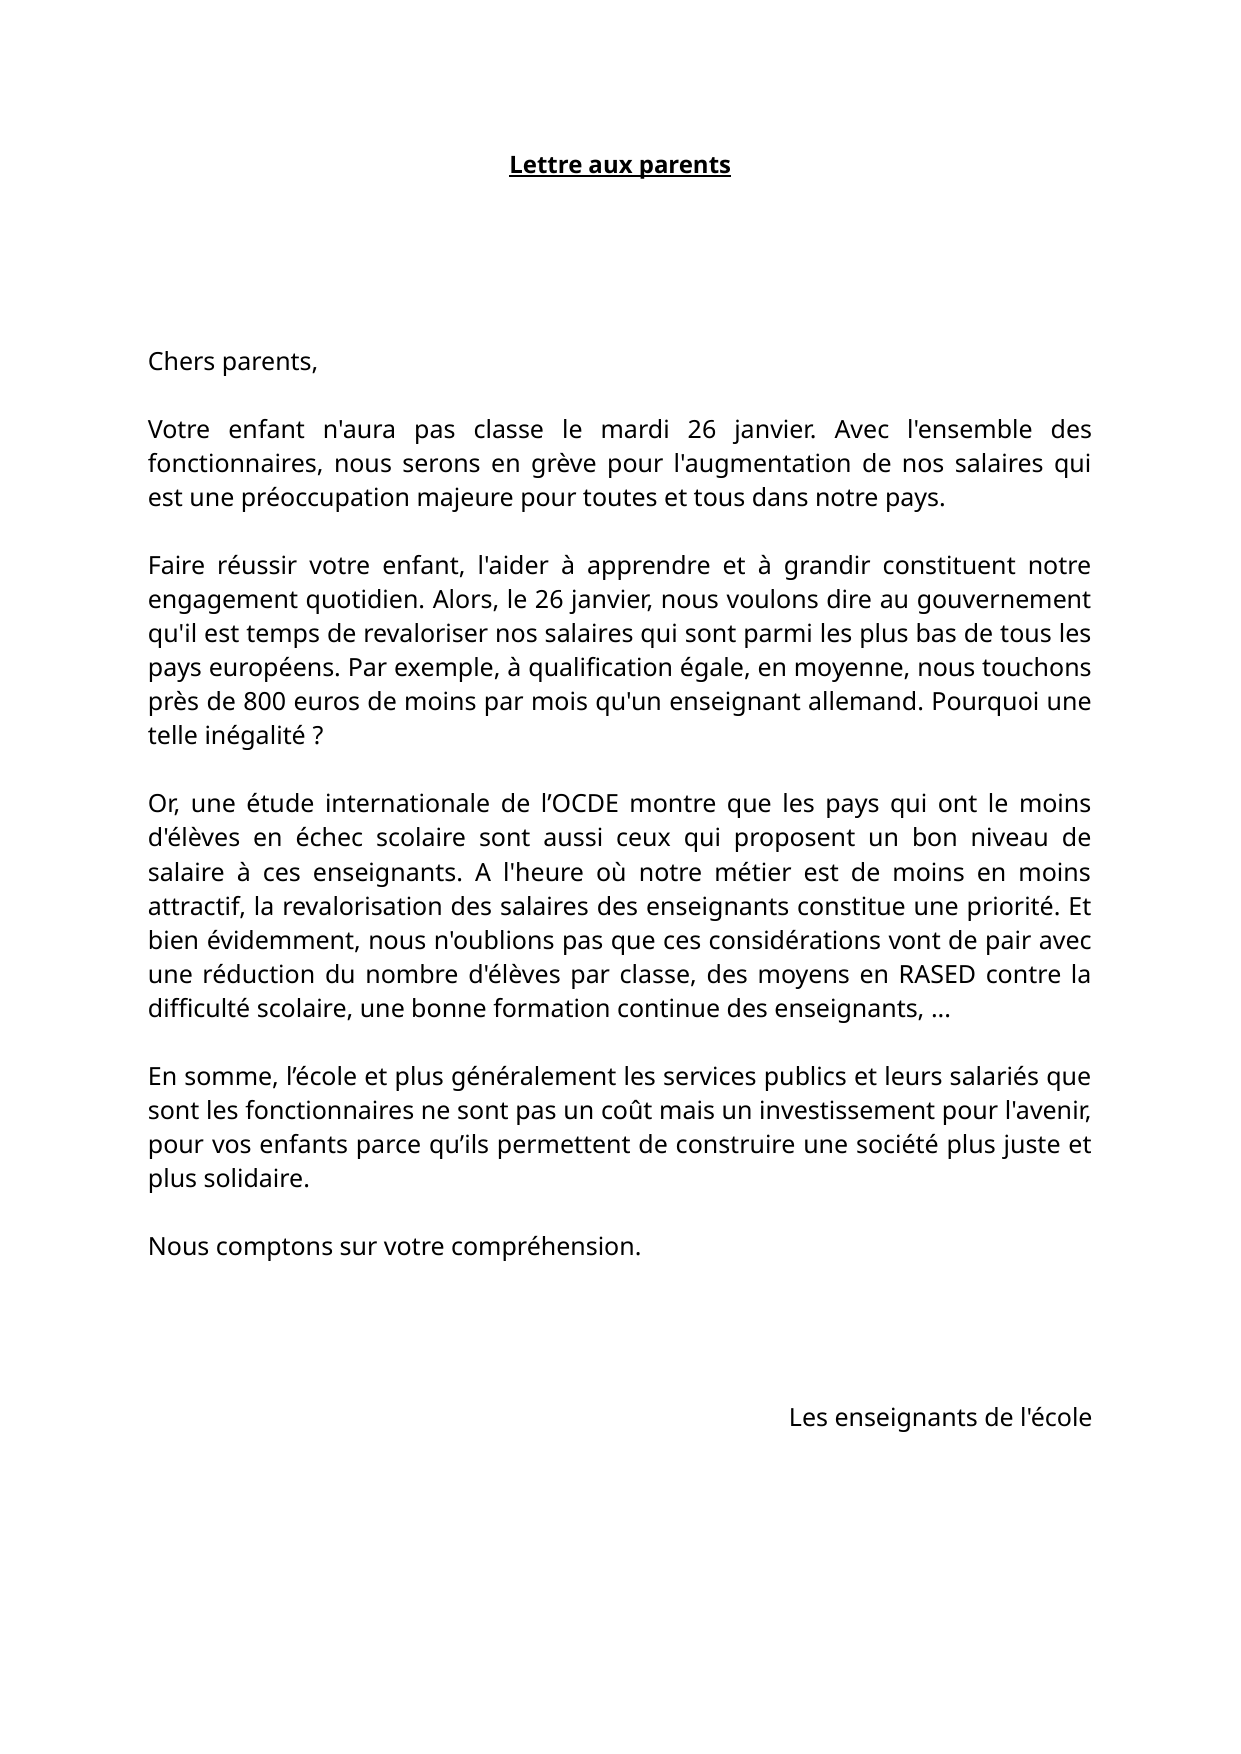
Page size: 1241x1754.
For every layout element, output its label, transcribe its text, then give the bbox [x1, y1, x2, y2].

text Les enseignants de l'école [148, 1399, 1093, 1433]
text Chers parents, [148, 343, 1093, 377]
text En somme, l’école et plus généralement les services publics et leurs salariés que sont les fonctionnaires ne sont pas un coût mais un investissement pour l'avenir, pour vos enfants parce qu’ils permettent de construire une société plus juste et plus solidaire. [148, 1058, 1093, 1195]
subtitle Lettre aux parents [148, 148, 1093, 180]
text Nous comptons sur votre compréhension. [148, 1229, 1093, 1263]
text Votre enfant n'aura pas classe le mardi 26 janvier. Avec l'ensemble des fonctionnaires, nous serons en grève pour l'augmentation de nos salaires qui est une préoccupation majeure pour toutes et tous dans notre pays. [148, 411, 1093, 513]
text Or, une étude internationale de l’OCDE montre que les pays qui ont le moins d'élèves en échec scolaire sont aussi ceux qui proposent un bon niveau de salaire à ces enseignants. A l'heure où notre métier est de moins en moins attractif, la revalorisation des salaires des enseignants constitue une priorité. Et bien évidemment, nous n'oublions pas que ces considérations vont de pair avec une réduction du nombre d'élèves par classe, des moyens en RASED contre la difficulté scolaire, une bonne formation continue des enseignants, ... [148, 786, 1093, 1024]
text Faire réussir votre enfant, l'aider à apprendre et à grandir constituent notre engagement quotidien. Alors, le 26 janvier, nous voulons dire au gouvernement qu'il est temps de revaloriser nos salaires qui sont parmi les plus bas de tous les pays européens. Par exemple, à qualification égale, en moyenne, nous touchons près de 800 euros de moins par mois qu'un enseignant allemand. Pourquoi une telle inégalité ? [148, 548, 1093, 752]
